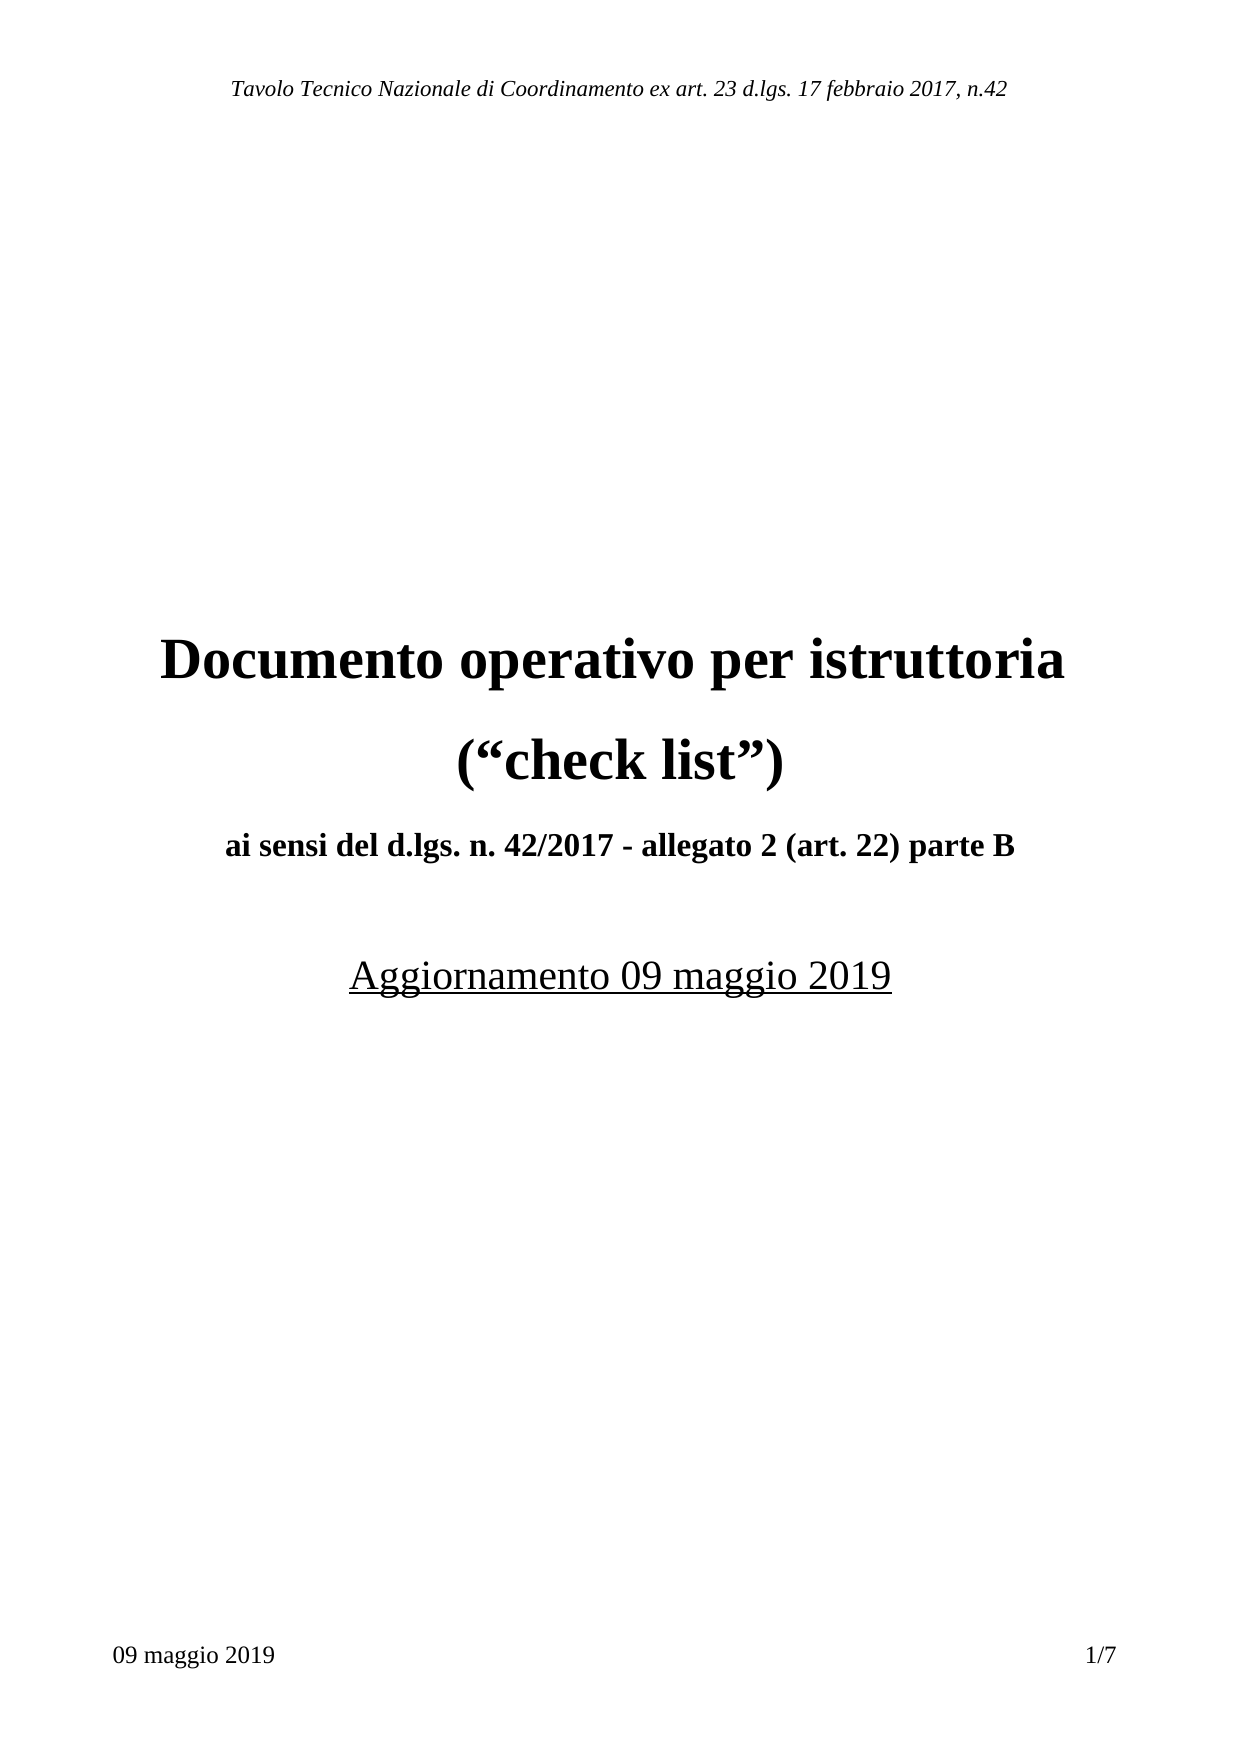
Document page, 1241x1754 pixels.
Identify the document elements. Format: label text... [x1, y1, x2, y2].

text ai sensi del d.lgs. n. 42/2017 - allegato 2 (art. 22) parte B [112, 826, 1128, 864]
text Documento operativo per istruttoria [112, 624, 1128, 691]
text (“check list”) [112, 725, 1128, 792]
text Aggiornamento 09 maggio 2019 [112, 950, 1128, 998]
